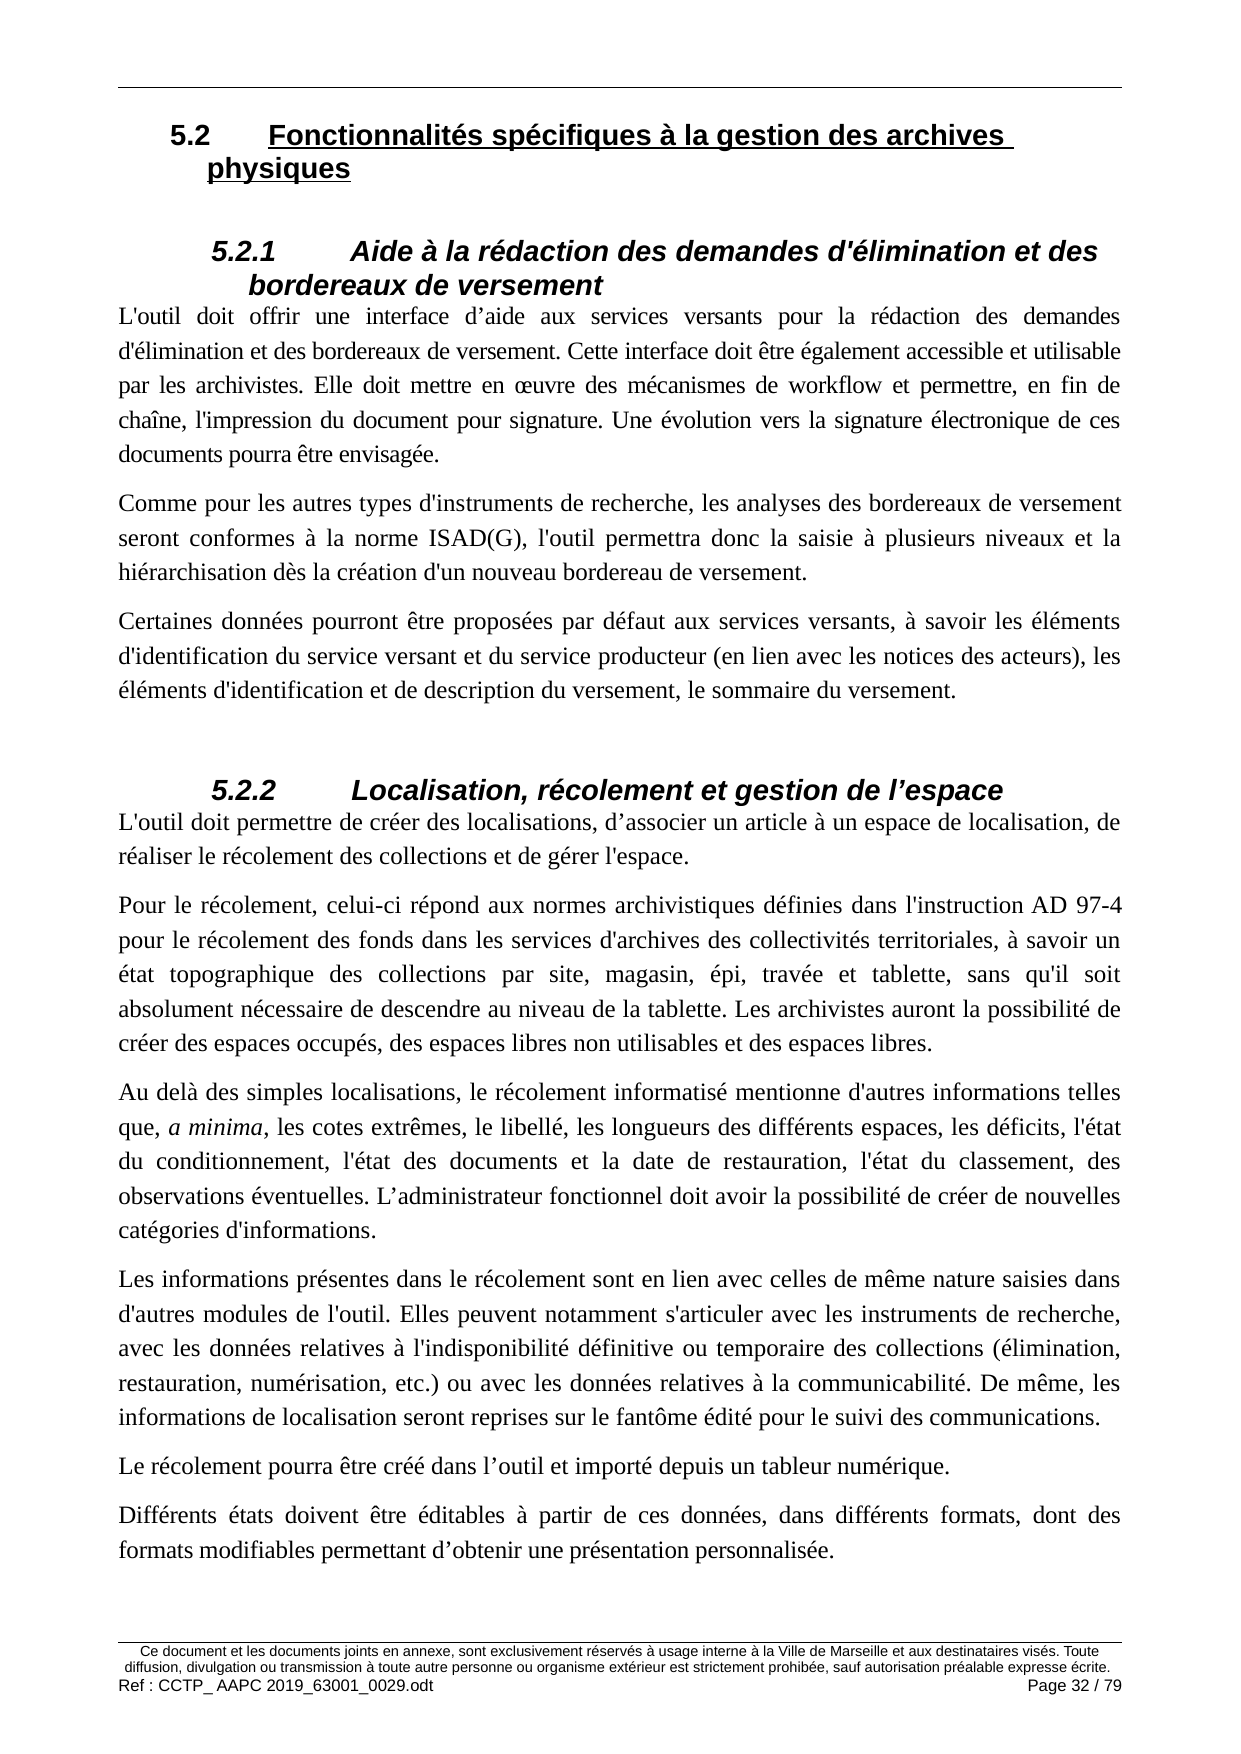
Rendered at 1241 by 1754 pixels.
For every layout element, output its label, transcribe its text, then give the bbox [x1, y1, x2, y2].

text L'outil doit offrir une interface d’aide aux services versants pour la rédaction des demandes d'élimination et des bordereaux de versement. Cette interface doit être également accessible et utilisable par les archivistes. Elle doit mettre en œuvre des mécanismes de workflow et permettre, en fin de chaîne, l'impression du document pour signature. Une évolution vers la signature électronique de ces documents pourra être envisagée. [118, 301, 1122, 468]
text Au delà des simples localisations, le récolement informatisé mentionne d'autres informations telles que, a minima, les cotes extrêmes, le libellé, les longueurs des différents espaces, les déficits, l'état du conditionnement, l'état des documents et la date de restauration, l'état du classement, des observations éventuelles. L’administrateur fonctionnel doit avoir la possibilité de créer de nouvelles catégories d'informations. [118, 1077, 1122, 1244]
text Les informations présentes dans le récolement sont en lien avec celles de même nature saisies dans d'autres modules de l'outil. Elles peuvent notamment s'articuler avec les instruments de recherche, avec les données relatives à l'indisponibilité définitive ou temporaire des collections (élimination, restauration, numérisation, etc.) ou avec les données relatives à la communicabilité. De même, les informations de localisation seront reprises sur le fantôme édité pour le suivi des communications. [118, 1264, 1122, 1431]
subtitle Aide à la rédaction des demandes d'élimination et des bordereaux de versement [203, 234, 1122, 301]
text Pour le récolement, celui-ci répond aux normes archivistiques définies dans l'instruction AD 97-4 pour le récolement des fonds dans les services d'archives des collectivités territoriales, à savoir un état topographique des collections par site, magasin, épi, travée et tablette, sans qu'il soit absolument nécessaire de descendre au niveau de la tablette. Les archivistes auront la possibilité de créer des espaces occupés, des espaces libres non utilisables et des espaces libres. [118, 890, 1122, 1057]
text Différents états doivent être éditables à partir de ces données, dans différents formats, dont des formats modifiables permettant d’obtenir une présentation personnalisée. [118, 1500, 1122, 1564]
text Certaines données pourront être proposées par défaut aux services versants, à savoir les éléments d'identification du service versant et du service producteur (en lien avec les notices des acteurs), les éléments d'identification et de description du versement, le sommaire du versement. [118, 606, 1122, 704]
text Comme pour les autres types d'instruments de recherche, les analyses des bordereaux de versement seront conformes à la norme ISAD(G), l'outil permettra donc la saisie à plusieurs niveaux et la hiérarchisation dès la création d'un nouveau bordereau de versement. [118, 488, 1122, 586]
text Le récolement pourra être créé dans l’outil et importé depuis un tableur numérique. [118, 1451, 1122, 1480]
text L'outil doit permettre de créer des localisations, d’associer un article à un espace de localisation, de réaliser le récolement des collections et de gérer l'espace. [118, 807, 1122, 870]
subtitle Localisation, récolement et gestion de l’espace [203, 773, 1122, 807]
subtitle Fonctionnalités spécifiques à la gestion des archives physiques [162, 118, 1122, 185]
